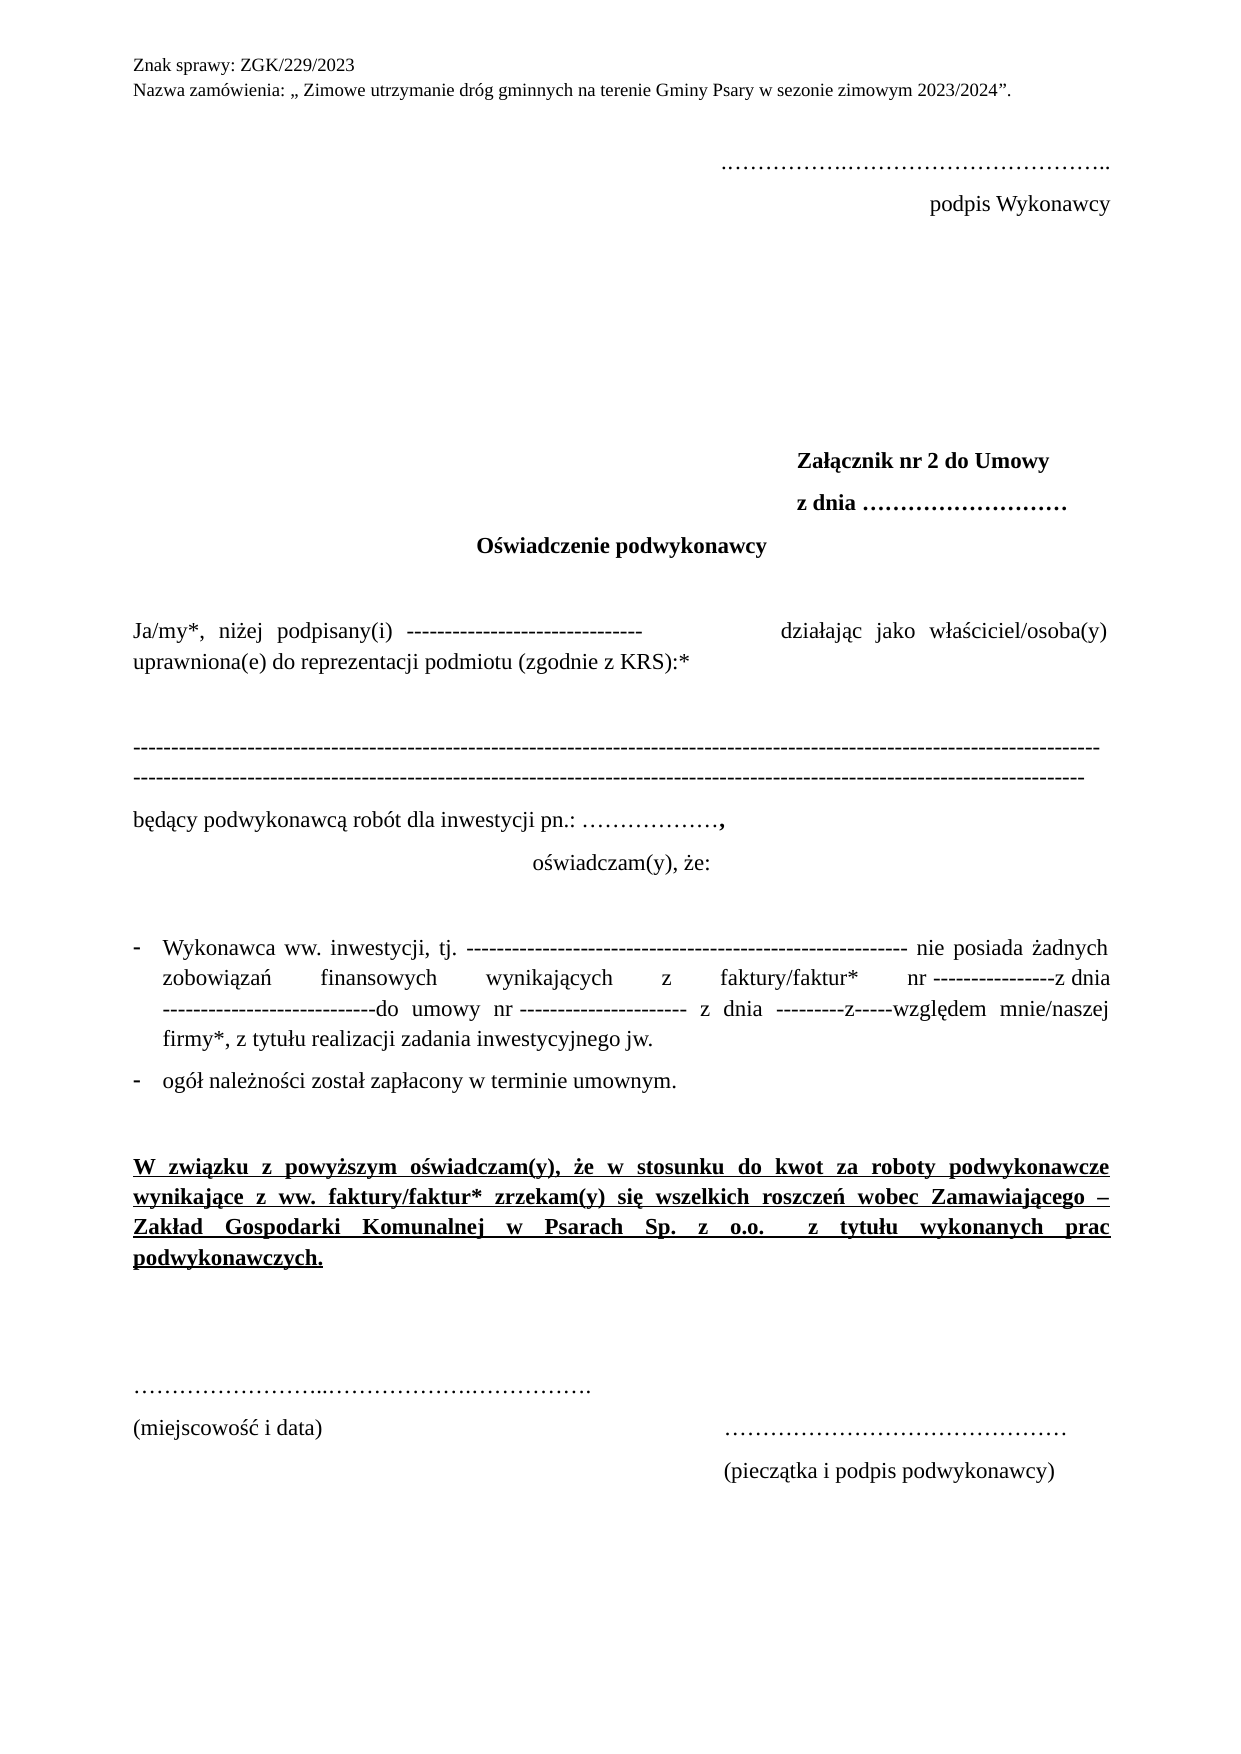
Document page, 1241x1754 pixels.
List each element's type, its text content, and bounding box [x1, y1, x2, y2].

text oświadczam(y), że: [133, 849, 1110, 875]
list podpis Wykonawcy [133, 190, 1110, 217]
text będący podwykonawcą robót dla inwestycji pn.: ………………, [133, 806, 1110, 832]
text z dnia ……………………… [797, 489, 1110, 516]
list ogół należności został zapłacony w terminie umownym. [133, 1067, 1110, 1094]
text Załącznik nr 2 do Umowy [797, 447, 1110, 473]
text wynikające z ww. faktury/faktur* zrzekam(y) się wszelkich roszczeń wobec Zamawiającego – [133, 1177, 1110, 1206]
list Wykonawca ww. inwestycji, tj. ---------------------------------------------------------- nie posiada żadnych zobowiązań finansowych wynikających z faktury/faktur* nr ----------------z dnia ----------------------------do umowy nr ---------------------- z dnia ---------z-----względem mnie/naszej firmy*, z tytułu realizacji zadania inwestycyjnego jw. [133, 934, 1110, 1051]
text W związku z powyższym oświadczam(y), że w stosunku do kwot za roboty podwykonawcze [133, 1153, 1110, 1176]
list .…………….…………………………….. [207, 148, 1110, 174]
text ……………………..……………….……………. [133, 1372, 1110, 1398]
text (miejscowość i data) ……………………………………… [133, 1414, 1110, 1441]
text Zakład Gospodarki Komunalnej w Psarach Sp. z o.o. z tytułu wykonanych prac [133, 1207, 1110, 1236]
text (pieczątka i podpis podwykonawcy) [723, 1457, 1110, 1483]
text podwykonawczych. [133, 1238, 1110, 1270]
text Ja/my*, niżej podpisany(i) ------------------------------- działając jako właściciel/osoba(y) uprawniona(e) do reprezentacji podmiotu (zgodnie z KRS):* [133, 617, 1110, 674]
text ------------------------------------------------------------------------------------------------------------------------------------------------------------------------------------------------------------------------------------------------------------ [133, 733, 1110, 790]
text Oświadczenie podwykonawcy [133, 532, 1110, 558]
